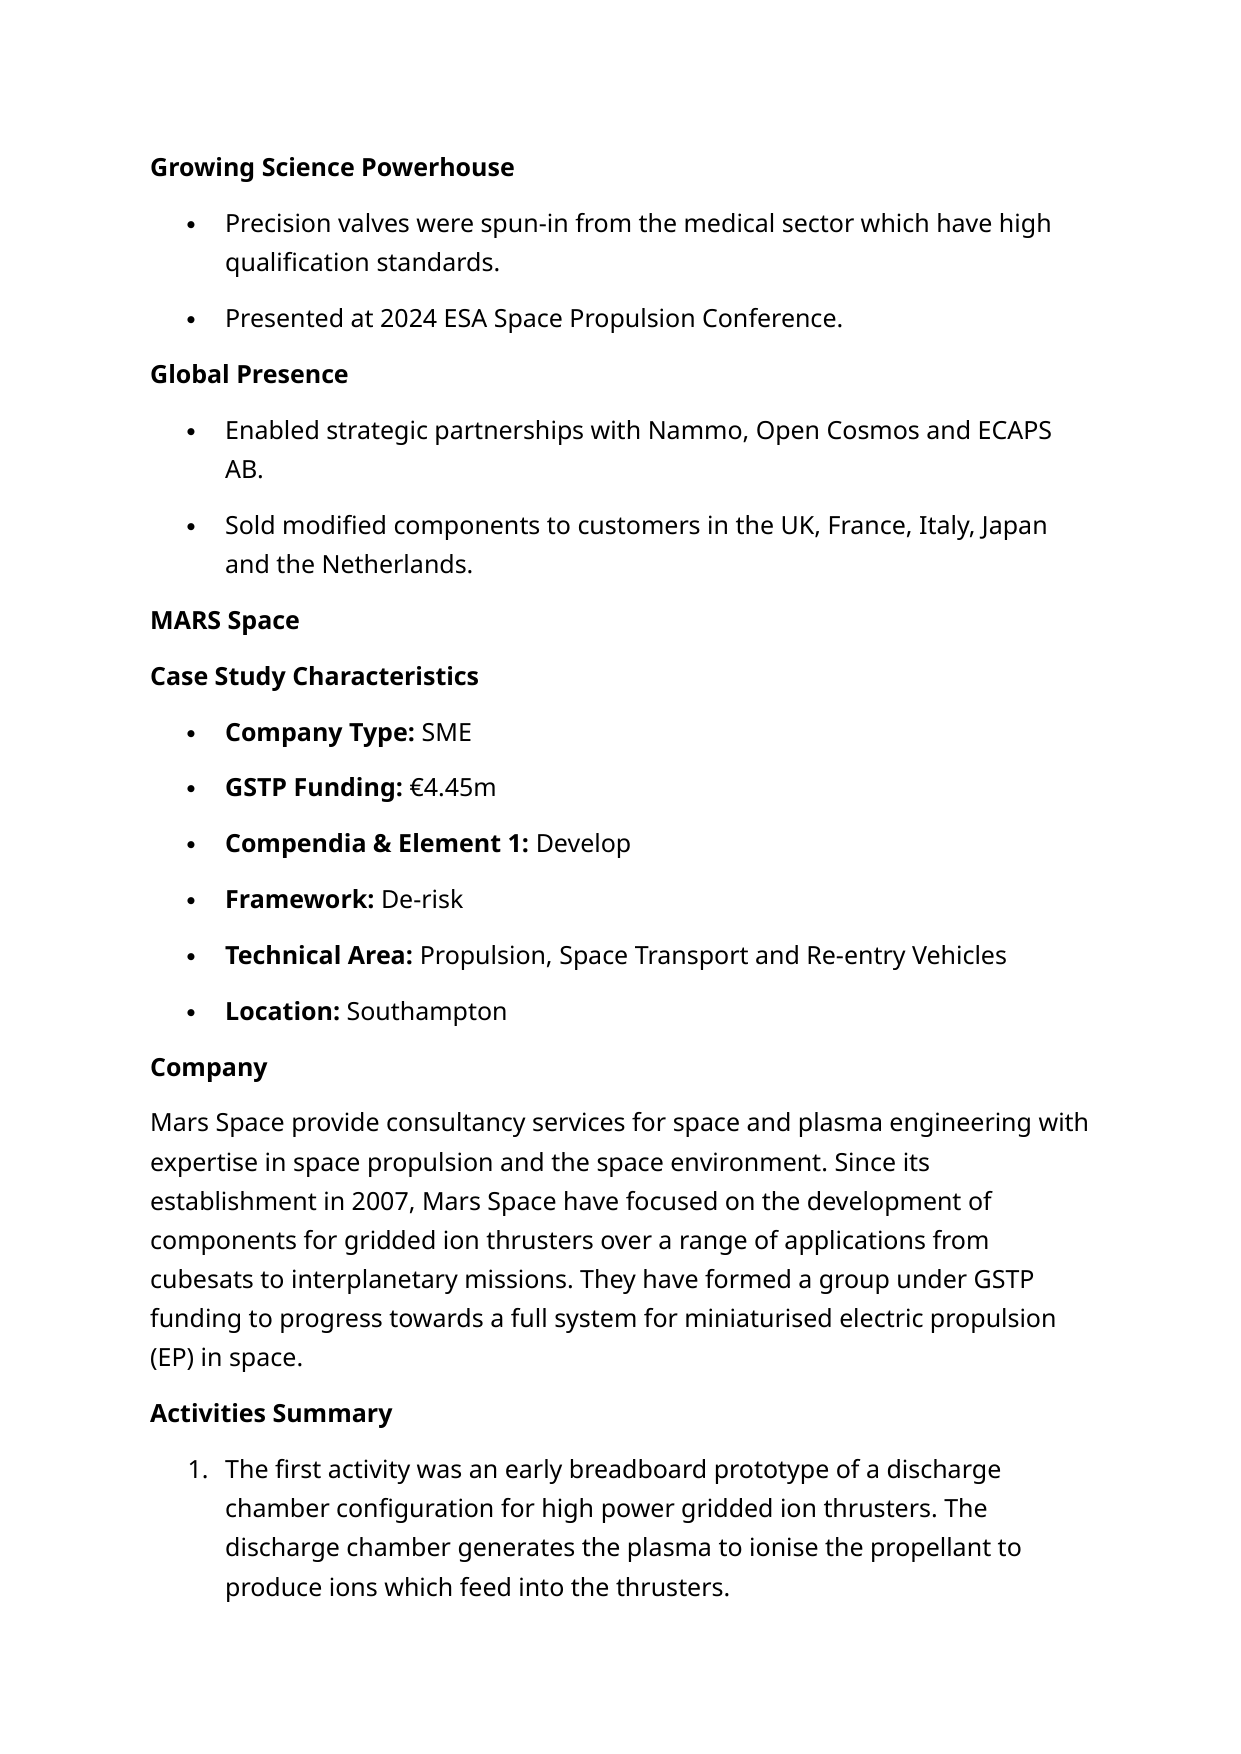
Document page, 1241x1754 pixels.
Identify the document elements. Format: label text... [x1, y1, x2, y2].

text MARS Space [150, 602, 1090, 637]
text Mars Space provide consultancy services for space and plasma engineering with expertise in space propulsion and the space environment. Since its establishment in 2007, Mars Space have focused on the development of components for gridded ion thrusters over a range of applications from cubesats to interplanetary missions. They have formed a group under GSTP funding to progress towards a full system for miniaturised electric propulsion (EP) in space. [150, 1105, 1090, 1374]
list Presented at 2024 ESA Space Propulsion Conference. [187, 301, 1090, 335]
text Case Study Characteristics [150, 658, 1090, 692]
list Precision valves were spun-in from the medical sector which have high qualification standards. [187, 206, 1090, 279]
list Compendia & Element 1: Develop [187, 826, 1090, 860]
list Company Type: SME [187, 714, 1090, 748]
list Framework: De-risk [187, 882, 1090, 916]
list The first activity was an early breadboard prototype of a discharge chamber configuration for high power gridded ion thrusters. The discharge chamber generates the plasma to ionise the propellant to produce ions which feed into the thrusters. [187, 1452, 1090, 1603]
text Global Presence [150, 357, 1090, 391]
text Company [150, 1049, 1090, 1083]
text Activities Summary [150, 1396, 1090, 1430]
list Sold modified components to customers in the UK, France, Italy, Japan and the Netherlands. [187, 507, 1090, 581]
list Technical Area: Propulsion, Space Transport and Re-entry Vehicles [187, 937, 1090, 972]
list Enabled strategic partnerships with Nammo, Open Cosmos and ECAPS AB. [187, 412, 1090, 486]
text Growing Science Powerhouse [150, 150, 1090, 184]
list Location: Southampton [187, 993, 1090, 1027]
list GSTP Funding: €4.45m [187, 770, 1090, 804]
